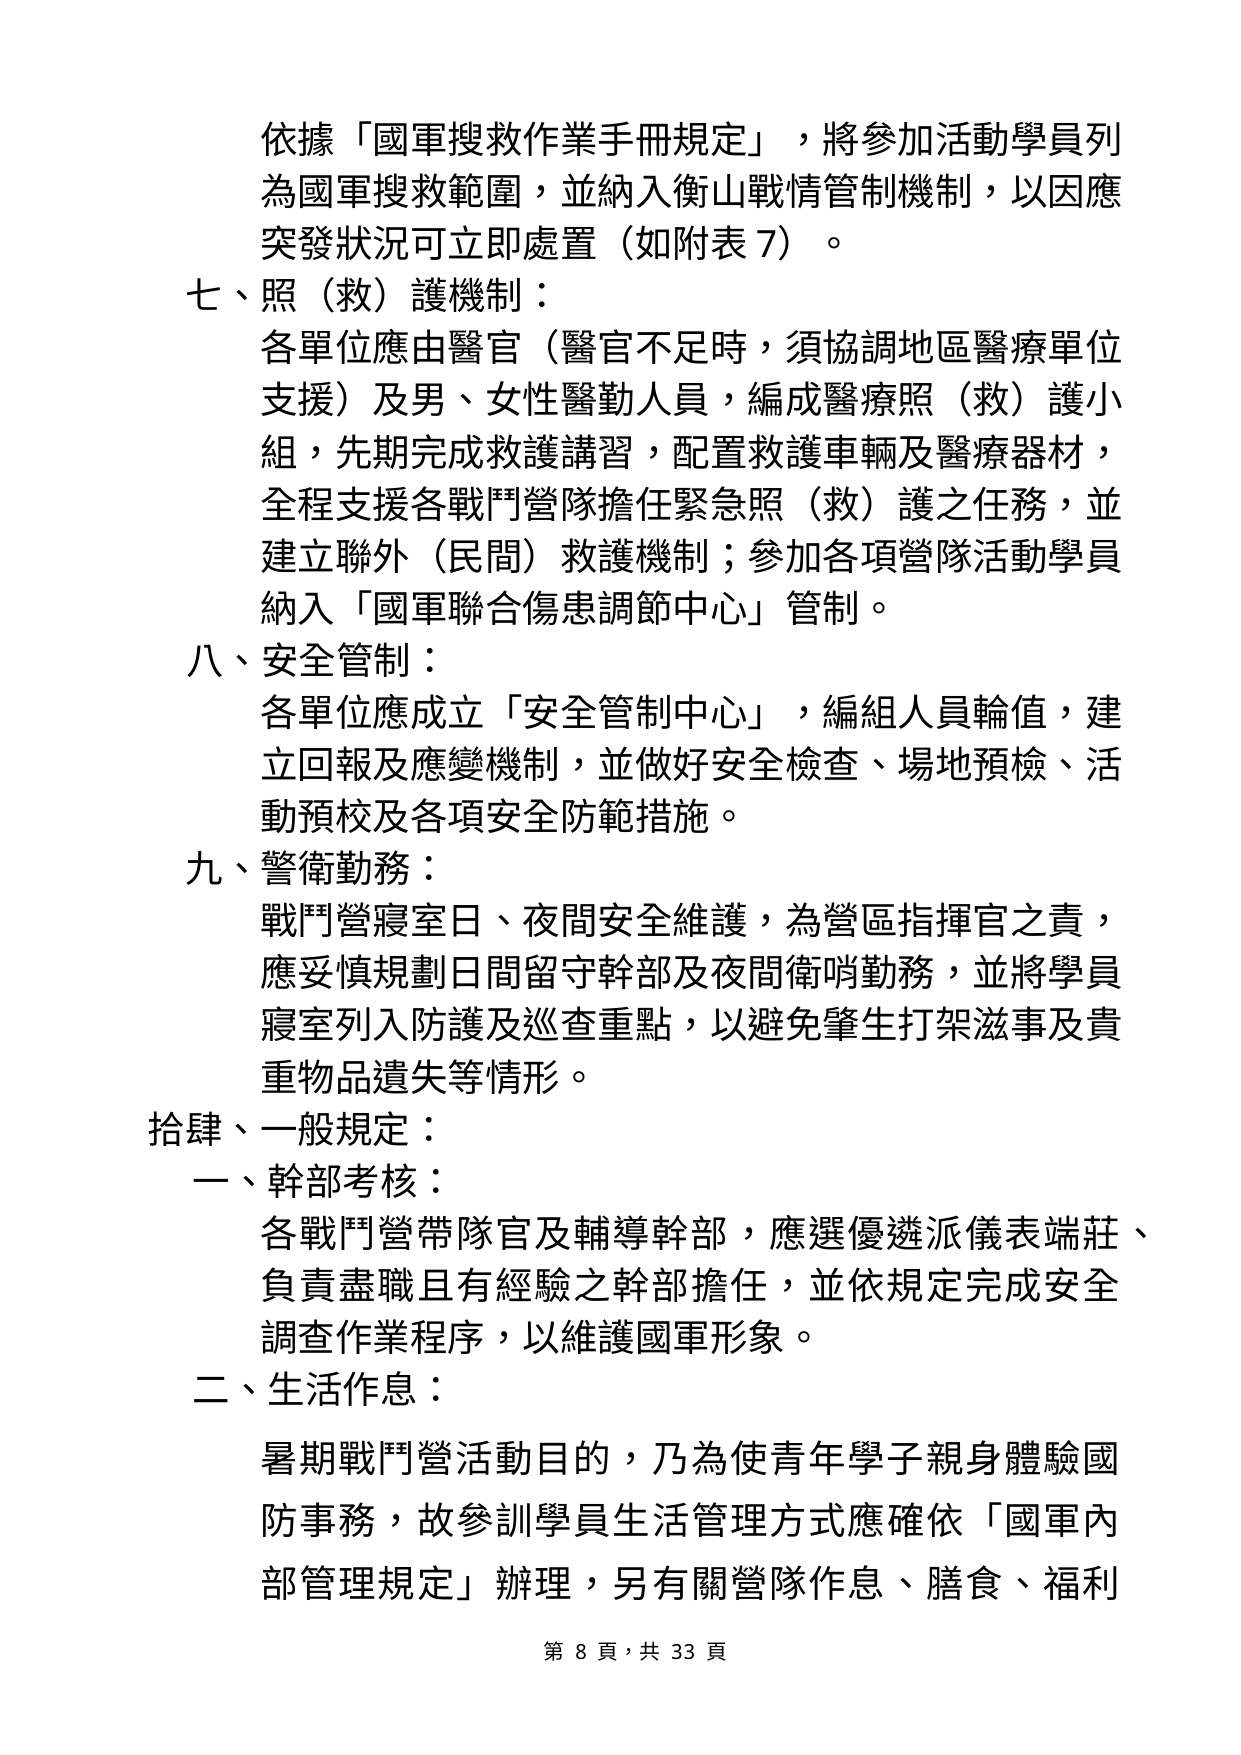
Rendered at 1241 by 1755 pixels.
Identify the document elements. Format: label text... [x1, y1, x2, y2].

text 拾肆、一般規定： [148, 1101, 1122, 1153]
text 一、幹部考核： [148, 1153, 1122, 1206]
text 八、安全管制： [186, 633, 1122, 685]
text 依據「國軍搜救作業手冊規定」，將參加活動學員列為國軍搜救範圍，並納入衡山戰情管制機制，以因應突發狀況可立即處置（如附表7）。 [260, 112, 1122, 268]
text 二、生活作息： [148, 1362, 1122, 1414]
text 各戰鬥營帶隊官及輔導幹部，應選優遴派儀表端莊、負責盡職且有經驗之幹部擔任，並依規定完成安全調查作業程序，以維護國軍形象。 [260, 1206, 1122, 1362]
text 七、照（救）護機制： [148, 268, 1122, 320]
text 各單位應成立「安全管制中心」，編組人員輪值，建立回報及應變機制，並做好安全檢查、場地預檢、活動預校及各項安全防範措施。 [260, 685, 1122, 841]
text 戰鬥營寢室日、夜間安全維護，為營區指揮官之責，應妥慎規劃日間留守幹部及夜間衛哨勤務，並將學員寢室列入防護及巡查重點，以避免肇生打架滋事及貴重物品遺失等情形。 [260, 893, 1122, 1101]
text 暑期戰鬥營活動目的，乃為使青年學子親身體驗國防事務，故參訓學員生活管理方式應確依「國軍內部管理規定」辦理，另有關營隊作息、膳食、福利 [260, 1414, 1122, 1601]
text 各單位應由醫官（醫官不足時，須協調地區醫療單位支援）及男、女性醫勤人員，編成醫療照（救）護小組，先期完成救護講習，配置救護車輛及醫療器材，全程支援各戰鬥營隊擔任緊急照（救）護之任務，並建立聯外（民間）救護機制；參加各項營隊活動學員納入「國軍聯合傷患調節中心」管制。 [260, 320, 1122, 633]
text 九、警衛勤務： [148, 841, 1122, 893]
